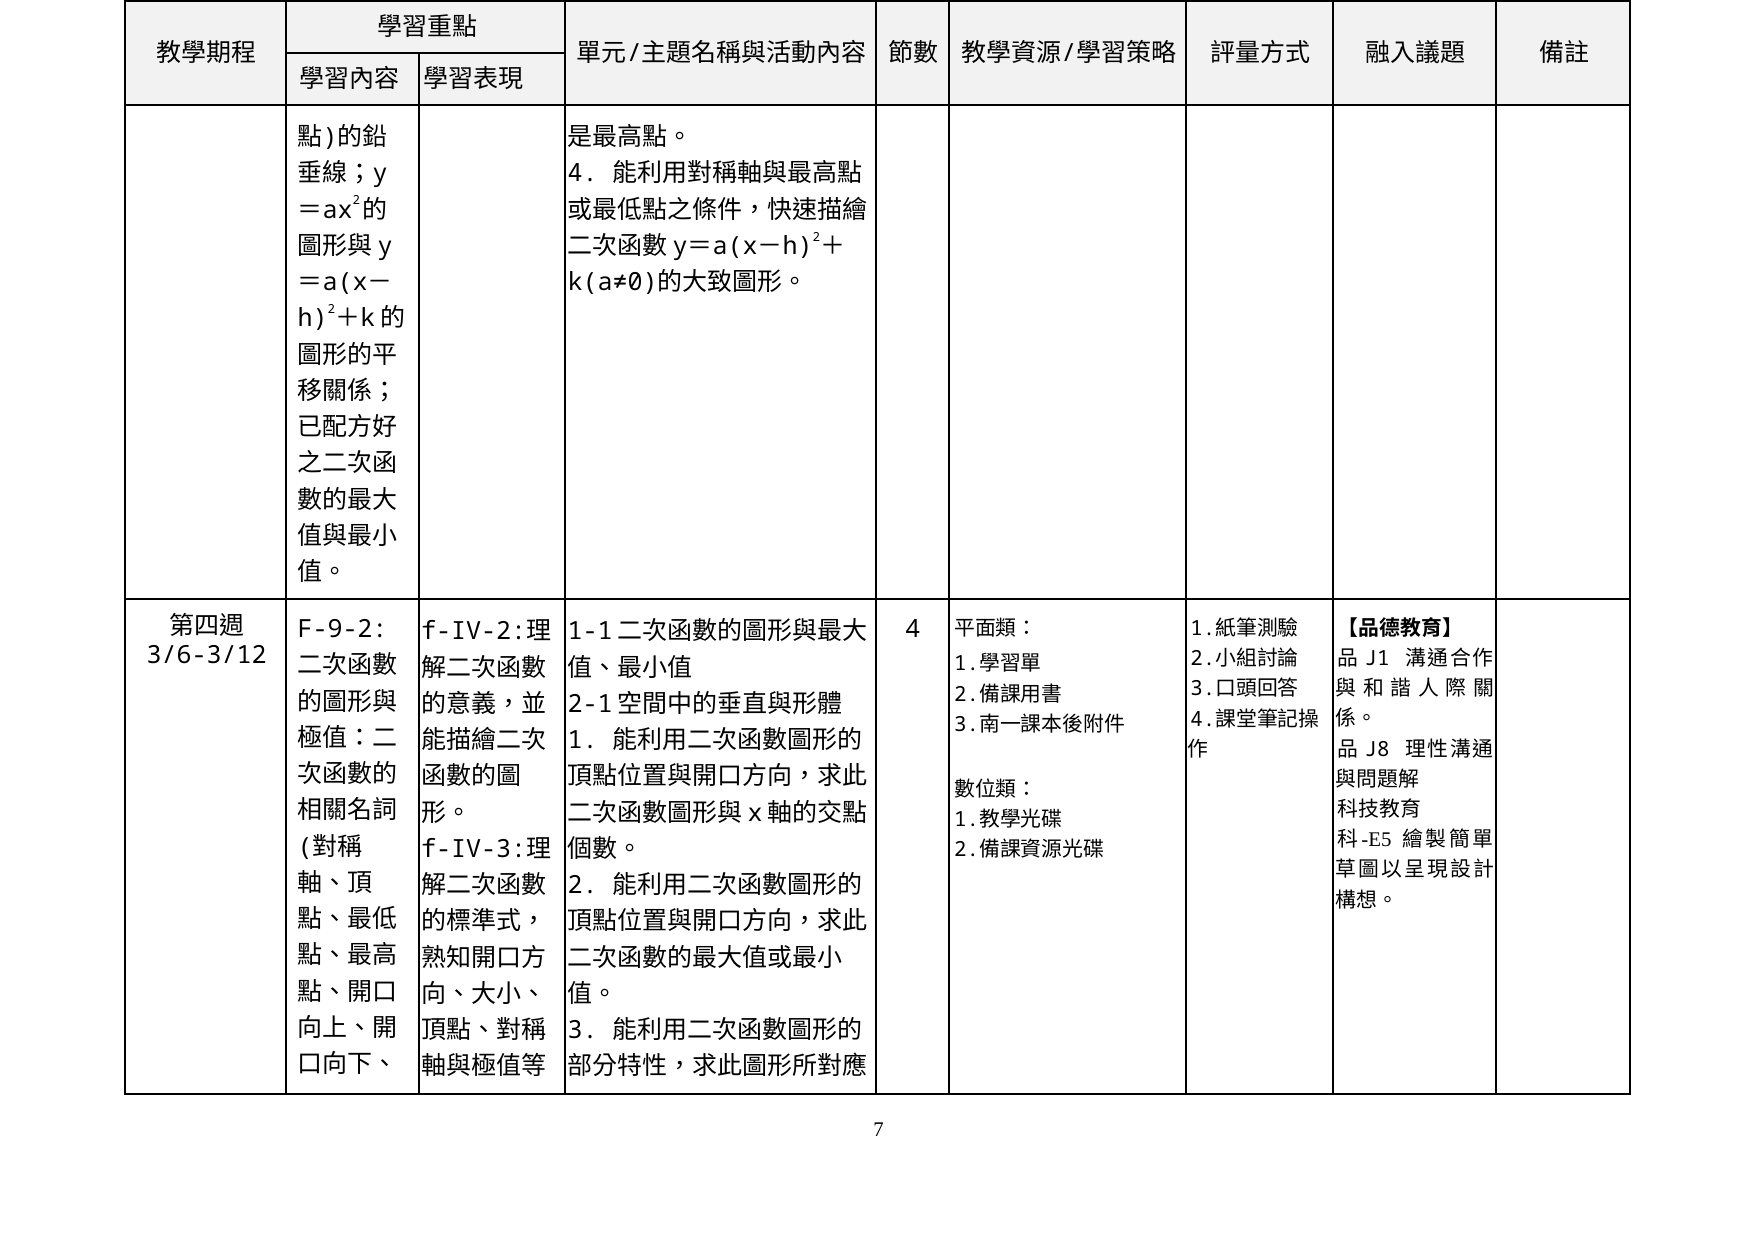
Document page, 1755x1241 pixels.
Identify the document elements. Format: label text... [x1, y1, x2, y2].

table_cell f-IV-2:理解二次函數的意義，並能描繪二次函數的圖形。 f-IV-3:理解二次函數的標準式，熟知開口方向、大小、頂點、對稱軸與極值等 [420, 600, 564, 1092]
table_cell 【品德教育】 品J1 溝通合作與和諧人際關係。 品J8 理性溝通與問題解 科技教育 科-E5 繪製簡單草圖以呈現設計構想。 [1334, 600, 1495, 1092]
table_header 節數 [877, 2, 948, 104]
table_header 教學資源/學習策略 [950, 2, 1185, 104]
table_header 學習重點 [287, 2, 564, 52]
table_cell 1.紙筆測驗 2.小組討論 3.口頭回答 4.課堂筆記操作 [1187, 600, 1332, 1092]
table_header 備註 [1497, 2, 1629, 104]
table_header 教學期程 [126, 2, 285, 104]
table_cell [1334, 106, 1495, 598]
table_cell 學習表現 [420, 54, 564, 104]
table_cell [1497, 600, 1629, 1092]
table_cell [420, 106, 564, 598]
table_cell [950, 106, 1185, 598]
table_cell 平面類： 1.學習單 2.備課用書 3.南一課本後附件 數位類： 1.教學光碟 2.備課資源光碟 [950, 600, 1185, 1092]
table_header 單元/主題名稱與活動內容 [566, 2, 875, 104]
table_cell [877, 106, 948, 598]
table_cell F-9-2:二次函數的圖形與極值：二次函數的相關名詞(對稱軸、頂點、最低點、最高點、開口向上、開口向下、最大值、最小值)；描繪y＝ax2、y＝ax2＋k、y＝a(x－h)2、y＝a(x－h)2＋k的圖形；對稱軸就是通過頂點(最高點、最低點)的鉛垂線；y＝ax2的圖形與y＝a(x－h)2＋k的圖形的平移關係；已配方好之二次函數的最大值與最小值。 S-9-12:空間中的線與平面：長方體與正四面體的示意圖，利用長方體與正四面體作為特例，介紹線與線的平行、垂直與歪斜關係，線與平面的垂直與平行關係。 [287, 600, 418, 1092]
table_header 評量方式 [1187, 2, 1332, 104]
table_cell [126, 106, 285, 598]
table_cell 1-1二次函數的圖形與最大值、最小值 1. 能描繪二次函數y＝a(x－h)2(a≠0、h≠0)的圖形，察覺圖形是以直線x＝h(或x－h＝0)為對稱軸的線對稱圖形，最高點或最低點坐標為(h , 0)，並發現把y＝ax2的圖形向右(或向左)平移h(h＞0)單位，就可得到y＝a(x－h)2 (或y＝a(x＋h) 2)的圖形。 2. 能描繪二次函數y＝a(x－h) 2＋k(a≠0、k≠0、h≠0)的圖形，察覺圖形是以直線x＝h(或x－h＝0)為對稱軸的線對稱圖形，最高點或最低點坐標為(h , k)，並發現 y＝ax2的圖形與y＝a(x－h) 2＋k的圖形之關係。 3. 能知道二次函數y＝a(x－h) 2＋k(a≠0)的圖形為拋物線，是以直線x＝h (或x－h＝0)為對稱軸的線對稱圖形，a＞0時，圖形開口向上，其頂點(h , k)是最低點，a＜0時，圖形開口向下，其頂點(h , k)是最高點。 4. 能利用對稱軸與最高點或最低點之條件，快速描繪二次函數y＝a(x－h)2＋k(a≠0)的大致圖形。 [566, 106, 875, 598]
table_cell 第四週 3/6-3/12 [126, 600, 285, 1092]
table_cell 學習內容 [287, 54, 418, 104]
table_cell 1-1二次函數的圖形與最大值、最小值 2-1空間中的垂直與形體 1. 能利用二次函數圖形的頂點位置與開口方向，求此二次函數圖形與x軸的交點個數。 2. 能利用二次函數圖形的頂點位置與開口方向，求此二次函數的最大值或最小值。 3. 能利用二次函數圖形的部分特性，求此圖形所對應 [566, 600, 875, 1092]
table_cell [1187, 106, 1332, 598]
table_cell F-9-2:二次函數的圖形與極值：二次函數的相關名詞(對稱軸、頂點、最低點、最高點、開口向上、開口向下、最大值、最小值)；描繪y＝ax2、y＝ax2＋k、y＝a(x－h)2、y＝a(x－h)2＋k的圖形；對稱軸就是通過頂點(最高點、最低點)的鉛垂線；y＝ax2的圖形與y＝a(x－h)2＋k的圖形的平移關係；已配方好之二次函數的最大值與最小值。 [287, 106, 418, 598]
table_header 融入議題 [1334, 2, 1495, 104]
table_cell [1497, 106, 1629, 598]
table_cell 4 [877, 600, 948, 1092]
